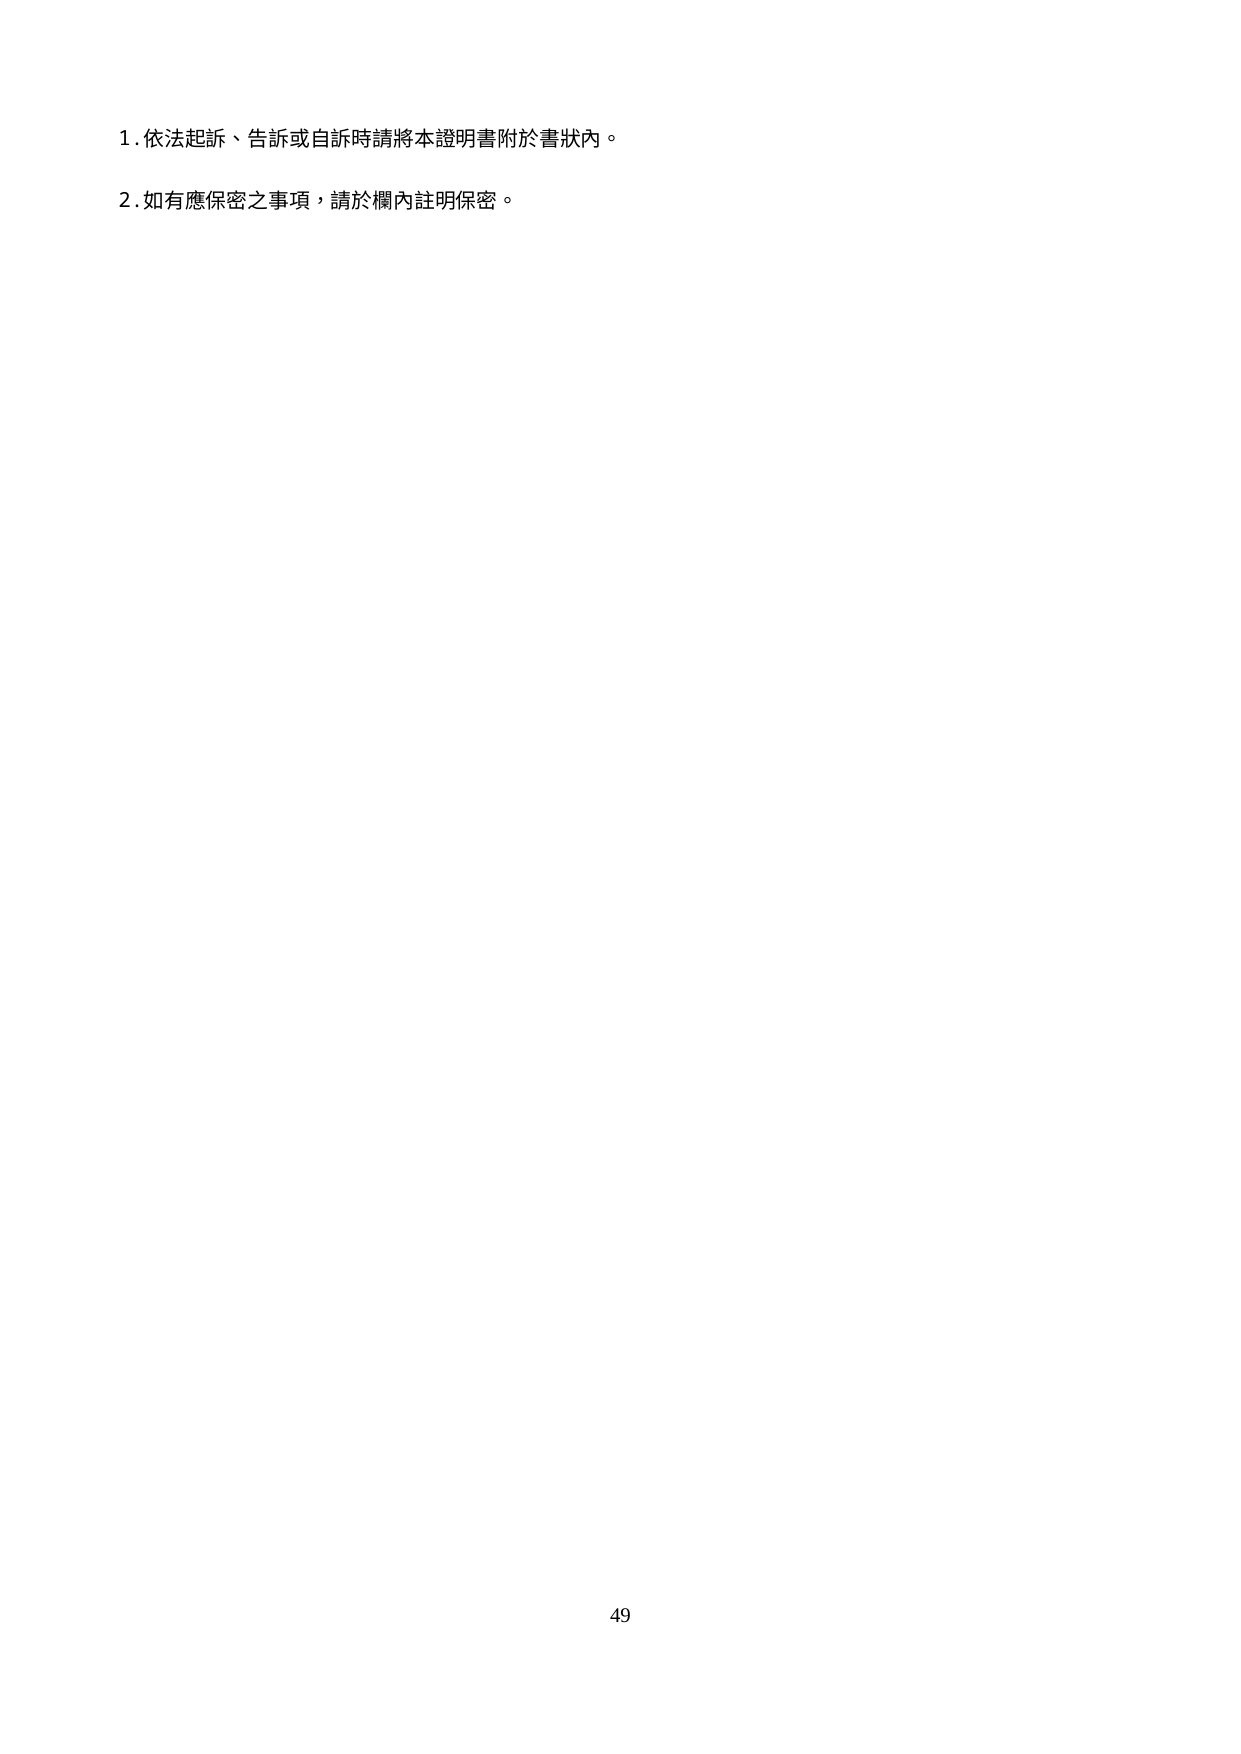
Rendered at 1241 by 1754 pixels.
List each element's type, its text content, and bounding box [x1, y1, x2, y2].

text 1.依法起訴、告訴或自訴時請將本證明書附於書狀內。 [118, 96, 1122, 158]
text 2.如有應保密之事項，請於欄內註明保密。 [118, 158, 1122, 221]
